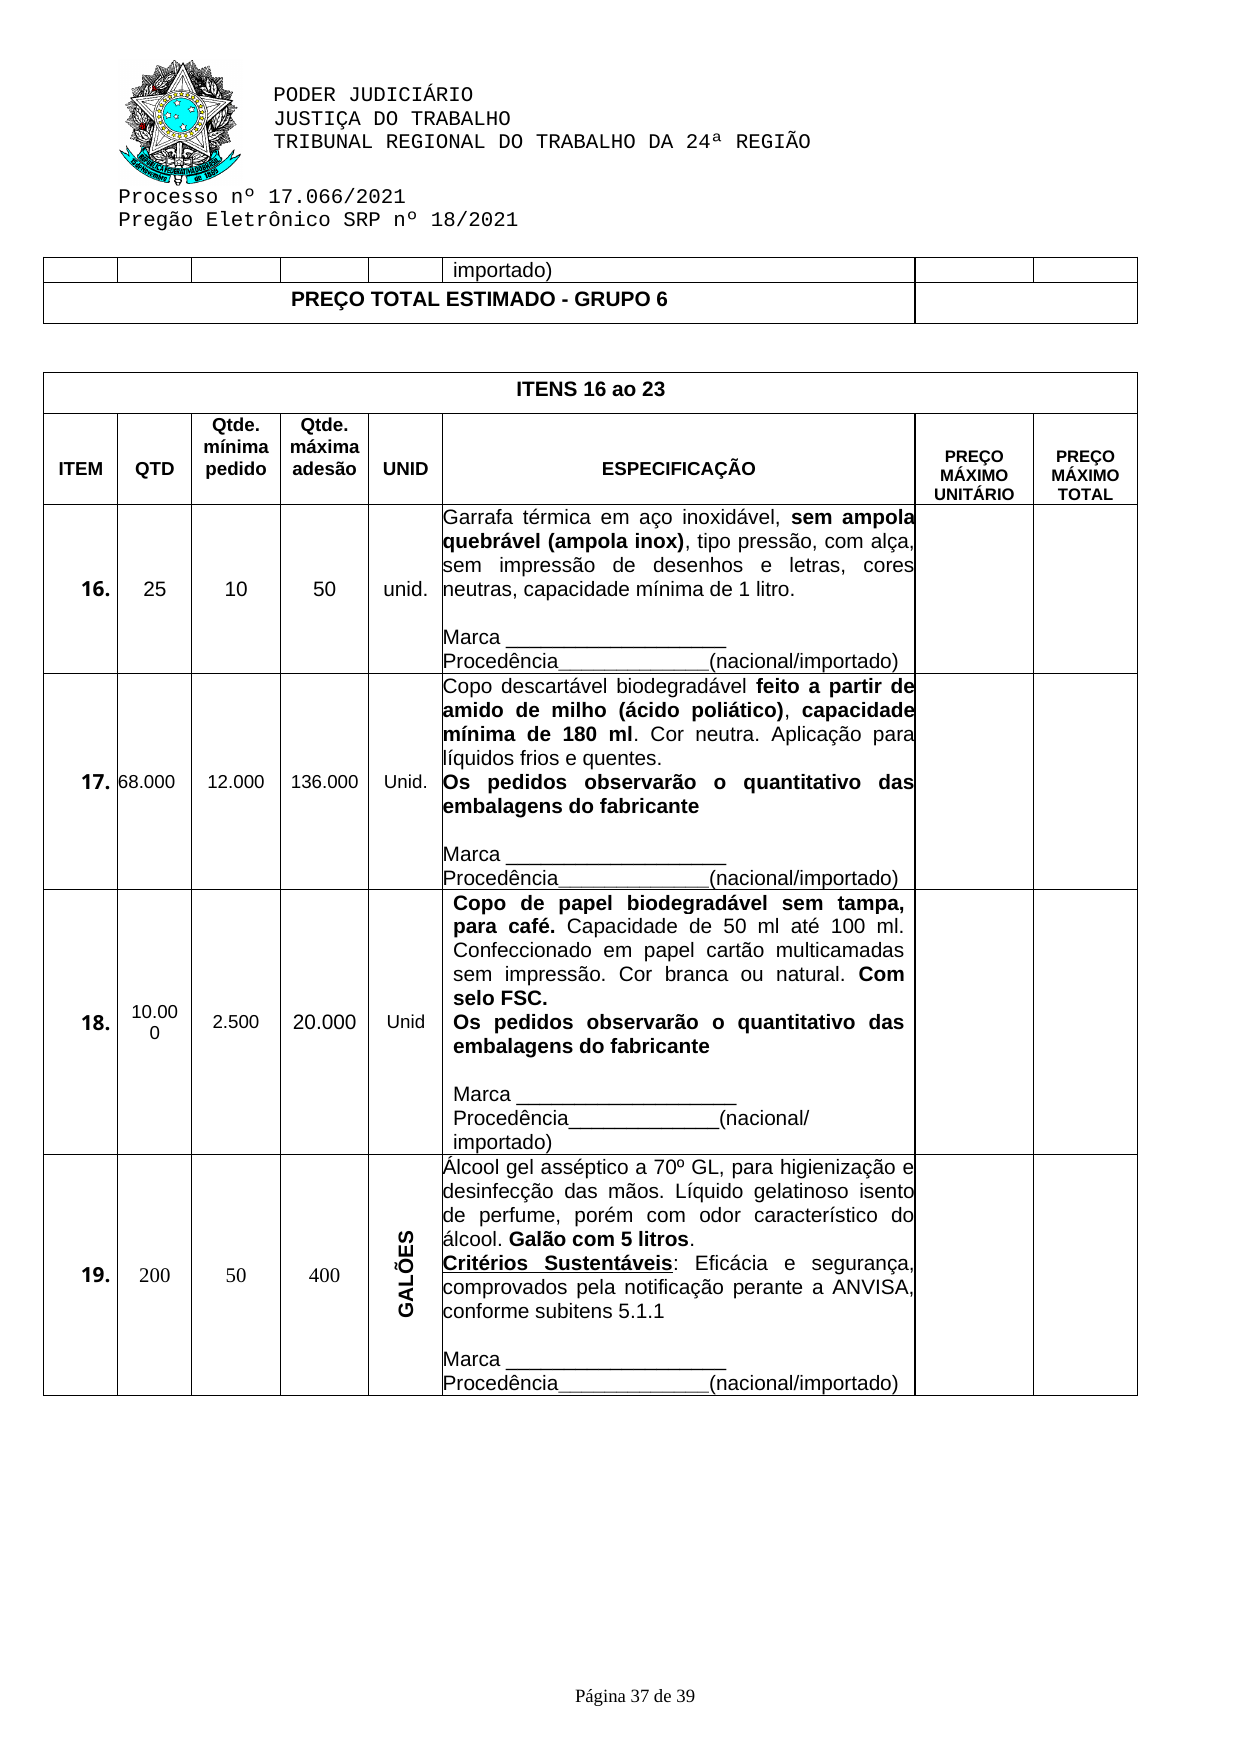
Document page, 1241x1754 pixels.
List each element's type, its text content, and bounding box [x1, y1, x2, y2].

table_cell ESPECIFICAÇÃO [443, 414, 914, 504]
table_cell Copo descartável biodegradável feito a partir de amido de milho (ácido poliático), capacidade mínima de 180 ml. Cor neutra. Aplicação para líquidos frios e quentes. Os pedidos observarão o quantitativo das embalagens do fabricante Marca ___________________ Procedência_____________(nacional/importado) [443, 674, 914, 889]
table_cell 2.500 [192, 890, 280, 1154]
table_cell [44, 258, 117, 282]
table_cell [44, 674, 117, 889]
table_cell 12.000 [192, 674, 280, 889]
table_cell 20.000 [281, 890, 368, 1154]
table_cell [916, 505, 1033, 673]
table_cell [916, 890, 1033, 1154]
table_cell ITEM [44, 414, 117, 504]
table_cell Garrafa térmica em aço inoxidável, sem ampola quebrável (ampola inox), tipo pressão, com alça, sem impressão de desenhos e letras, cores neutras, capacidade mínima de 1 litro. Marca ___________________ Procedência_____________(nacional/importado) [443, 505, 914, 673]
table_cell [192, 258, 280, 282]
table_cell 400 [281, 1155, 368, 1394]
table_cell [1034, 258, 1137, 282]
table_cell PREÇO MÁXIMO TOTAL [1034, 414, 1137, 504]
table_cell 10 [192, 505, 280, 673]
table_cell Unid [369, 890, 442, 1154]
table_cell UNID [369, 414, 442, 504]
table_cell 200 [118, 1155, 191, 1394]
table_cell PREÇO TOTAL ESTIMADO - GRUPO 6 [44, 283, 914, 323]
table_cell [44, 890, 117, 1154]
table_cell [916, 674, 1033, 889]
table_cell [1034, 674, 1137, 889]
table_cell QTD [118, 414, 191, 504]
table_cell importado) [443, 258, 914, 282]
table_cell [118, 258, 191, 282]
table_cell [44, 505, 117, 673]
table_cell [916, 283, 1137, 323]
table_cell Álcool gel asséptico a 70º GL, para higienização e desinfecção das mãos. Líquido gelatinoso isento de perfume, porém com odor característico do álcool. Galão com 5 litros. Critérios Sustentáveis: Eficácia e segurança, comprovados pela notificação perante a ANVISA, conforme subitens 5.1.1 Marca ___________________ Procedência_____________(nacional/importado) [443, 1155, 914, 1394]
table_cell [916, 1155, 1033, 1394]
picture [118, 59, 243, 186]
table_cell 50 [281, 505, 368, 673]
table_cell 68.000 [118, 674, 191, 889]
table_cell PREÇO MÁXIMO UNITÁRIO [916, 414, 1033, 504]
table_cell 136.000 [281, 674, 368, 889]
table_cell [1034, 890, 1137, 1154]
table_cell unid. [369, 505, 442, 673]
table_cell [369, 258, 442, 282]
table_cell GALÕES [369, 1155, 442, 1394]
table_cell Qtde. máxima adesão [281, 414, 368, 504]
table_cell 10.000 [118, 890, 191, 1154]
table_cell Copo de papel biodegradável sem tampa, para café. Capacidade de 50 ml até 100 ml. Confeccionado em papel cartão multicamadas sem impressão. Cor branca ou natural. Com selo FSC. Os pedidos observarão o quantitativo das embalagens do fabricante Marca ___________________ Procedência_____________(nacional/importado) [443, 890, 914, 1154]
table_cell [44, 1155, 117, 1394]
table_cell [1034, 1155, 1137, 1394]
table_cell Unid. [369, 674, 442, 889]
table_cell [916, 258, 1033, 282]
table_cell [1034, 505, 1137, 673]
table_cell Qtde. mínima pedido [192, 414, 280, 504]
table_cell 50 [192, 1155, 280, 1394]
table_cell [281, 258, 368, 282]
table_header ITENS 16 ao 23 [44, 373, 1137, 413]
table_cell 25 [118, 505, 191, 673]
